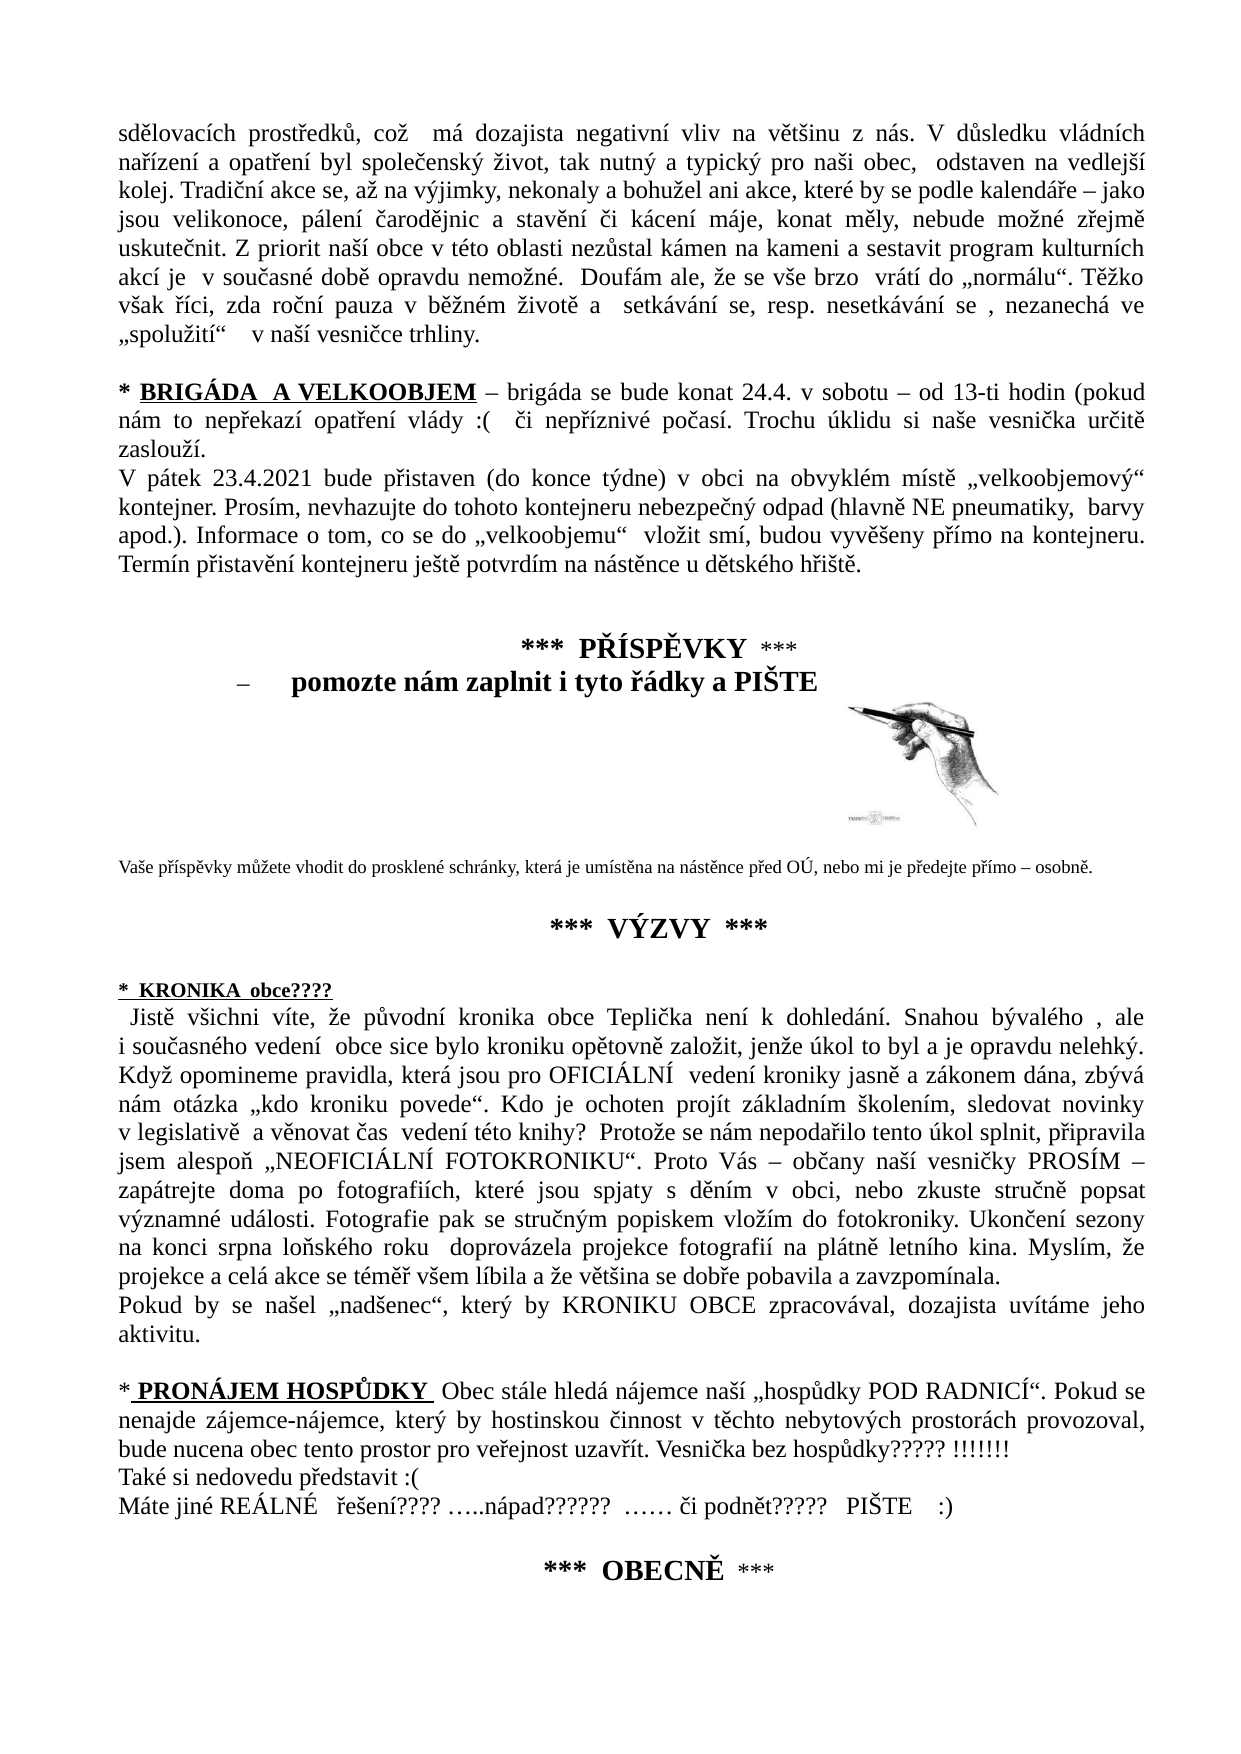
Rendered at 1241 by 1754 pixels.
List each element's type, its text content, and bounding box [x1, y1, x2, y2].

text Vaše příspěvky můžete vhodit do prosklené schránky, která je umístěna na nástěnce před OÚ, nebo mi je předejte přímo – osobně. [118, 856, 1152, 878]
text Máte jiné REÁLNÉ řešení???? …..nápad?????? …… či podnět????? PIŠTE :) [118, 1491, 1199, 1520]
text – pomozte nám zaplnit i tyto řádky a PIŠTE [118, 664, 1199, 698]
text Pokud by se našel „nadšenec“, který by KRONIKU OBCE zpracovával, dozajista uvítáme jeho aktivitu. [118, 1290, 1146, 1347]
text Jistě všichni víte, že původní kronika obce Teplička není k dohledání. Snahou bývalého , ale i současného vedení obce sice bylo kroniku opětovně založit, jenže úkol to byl a je opravdu nelehký. Když opomineme pravidla, která jsou pro OFICIÁLNÍ vedení kroniky jasně a zákonem dána, zbývá nám otázka „kdo kroniku povede“. Kdo je ochoten projít základním školením, sledovat novinky v legislativě a věnovat čas vedení této knihy? Protože se nám nepodařilo tento úkol splnit, připravila jsem alespoň „NEOFICIÁLNÍ FOTOKRONIKU“. Proto Vás – občany naší vesničky PROSÍM – zapátrejte doma po fotografiích, které jsou spjaty s děním v obci, nebo zkuste stručně popsat významné události. Fotografie pak se stručným popiskem vložím do fotokroniky. Ukončení sezony na konci srpna loňského roku doprovázela projekce fotografií na plátně letního kina. Myslím, že projekce a celá akce se téměř všem líbila a že většina se dobře pobavila a zavzpomínala. [118, 1002, 1146, 1290]
text * KRONIKA obce???? [118, 978, 1199, 1002]
text *** OBECNĚ *** [118, 1553, 1199, 1587]
text V pátek 23.4.2021 bude přistaven (do konce týdne) v obci na obvyklém místě „velkoobjemový“ kontejner. Prosím, nevhazujte do tohoto kontejneru nebezpečný odpad (hlavně NE pneumatiky, barvy apod.). Informace o tom, co se do „velkoobjemu“ vložit smí, budou vyvěšeny přímo na kontejneru. Termín přistavění kontejneru ještě potvrdím na nástěnce u dětského hřiště. [118, 463, 1146, 578]
text sdělovacích prostředků, což má dozajista negativní vliv na většinu z nás. V důsledku vládních nařízení a opatření byl společenský život, tak nutný a typický pro naši obec, odstaven na vedlejší kolej. Tradiční akce se, až na výjimky, nekonaly a bohužel ani akce, které by se podle kalendáře – jako jsou velikonoce, pálení čarodějnic a stavění či kácení máje, konat měly, nebude možné zřejmě uskutečnit. Z priorit naší obce v této oblasti nezůstal kámen na kameni a sestavit program kulturních akcí je v současné době opravdu nemožné. Doufám ale, že se vše brzo vrátí do „normálu“. Těžko však říci, zda roční pauza v běžném životě a setkávání se, resp. nesetkávání se , nezanechá ve „spolužití“ v naší vesničce trhliny. [118, 118, 1146, 348]
text Také si nedovedu představit :( [118, 1462, 1146, 1491]
text *** VÝZVY *** [118, 911, 1199, 945]
picture [842, 671, 1001, 830]
text *** PŘÍSPĚVKY *** [118, 631, 1199, 664]
text * PRONÁJEM HOSPŮDKY Obec stále hledá nájemce naší „hospůdky POD RADNICÍ“. Pokud se nenajde zájemce-nájemce, který by hostinskou činnost v těchto nebytových prostorách provozoval, bude nucena obec tento prostor pro veřejnost uzavřít. Vesnička bez hospůdky????? !!!!!!! [118, 1376, 1146, 1462]
text * BRIGÁDA A VELKOOBJEM – brigáda se bude konat 24.4. v sobotu – od 13-ti hodin (pokud nám to nepřekazí opatření vlády :( či nepříznivé počasí. Trochu úklidu si naše vesnička určitě zaslouží. [118, 377, 1146, 463]
